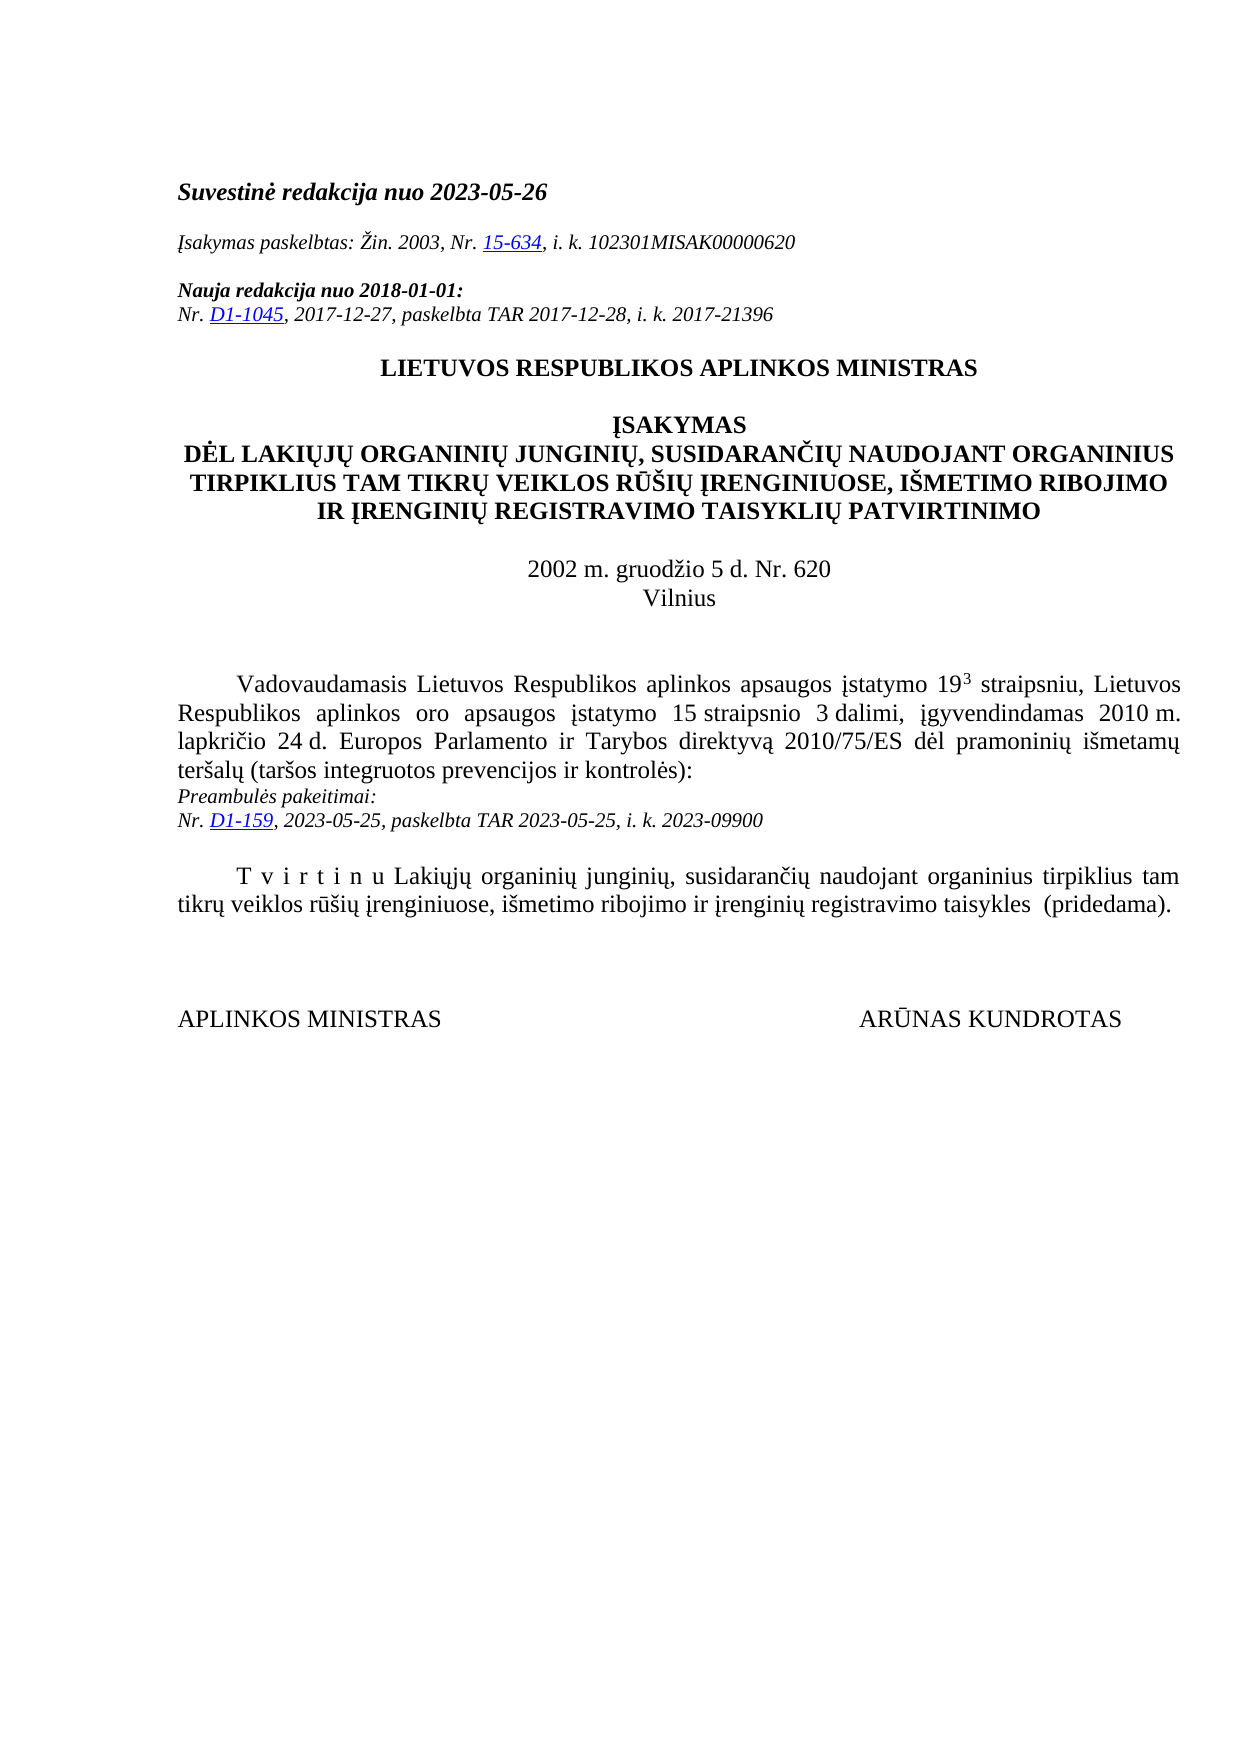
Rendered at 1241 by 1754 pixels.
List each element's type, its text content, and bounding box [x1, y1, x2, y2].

text Nauja redakcija nuo 2018-01-01: [177, 278, 1181, 302]
text Vadovaudamasis Lietuvos Respublikos aplinkos apsaugos įstatymo 193 straipsniu, Lietuvos Respublikos aplinkos oro apsaugos įstatymo 15 straipsnio 3 dalimi, įgyvendindamas 2010 m. lapkričio 24 d. Europos Parlamento ir Tarybos direktyvą 2010/75/ES dėl pramoninių išmetamų teršalų (taršos integruotos prevencijos ir kontrolės): [177, 669, 1181, 784]
text Įsakymas paskelbtas: Žin. 2003, Nr. 15-634, i. k. 102301MISAK00000620 [177, 230, 1181, 254]
text T v i r t i n u Lakiųjų organinių junginių, susidarančių naudojant organinius tirpiklius tam tikrų veiklos rūšių įrenginiuose, išmetimo ribojimo ir įrenginių registravimo taisykles (pridedama). [177, 861, 1181, 918]
text 2002 m. gruodžio 5 d. Nr. 620 [177, 554, 1181, 583]
text Nr. D1-1045, 2017-12-27, paskelbta TAR 2017-12-28, i. k. 2017-21396 [177, 302, 1181, 326]
text LIETUVOS RESPUBLIKOS APLINKOS MINISTRAS [177, 353, 1181, 381]
text APLINKOS MINISTRAS ARŪNAS KUNDROTAS [177, 1004, 1181, 1033]
text DĖL LAKIŲJŲ ORGANINIŲ JUNGINIŲ, SUSIDARANČIŲ NAUDOJANT ORGANINIUS TIRPIKLIUS TAM TIKRŲ VEIKLOS RŪŠIŲ ĮRENGINIUOSE, IŠMETIMO RIBOJIMO IR ĮRENGINIŲ REGISTRAVIMO TAISYKLIŲ PATVIRTINIMO [177, 439, 1181, 525]
text Suvestinė redakcija nuo 2023-05-26 [177, 177, 1181, 206]
text Vilnius [177, 583, 1181, 611]
text Nr. D1-159, 2023-05-25, paskelbta TAR 2023-05-25, i. k. 2023-09900 [177, 808, 1181, 832]
text Preambulės pakeitimai: [177, 784, 1181, 808]
text ĮSAKYMAS [177, 410, 1181, 439]
